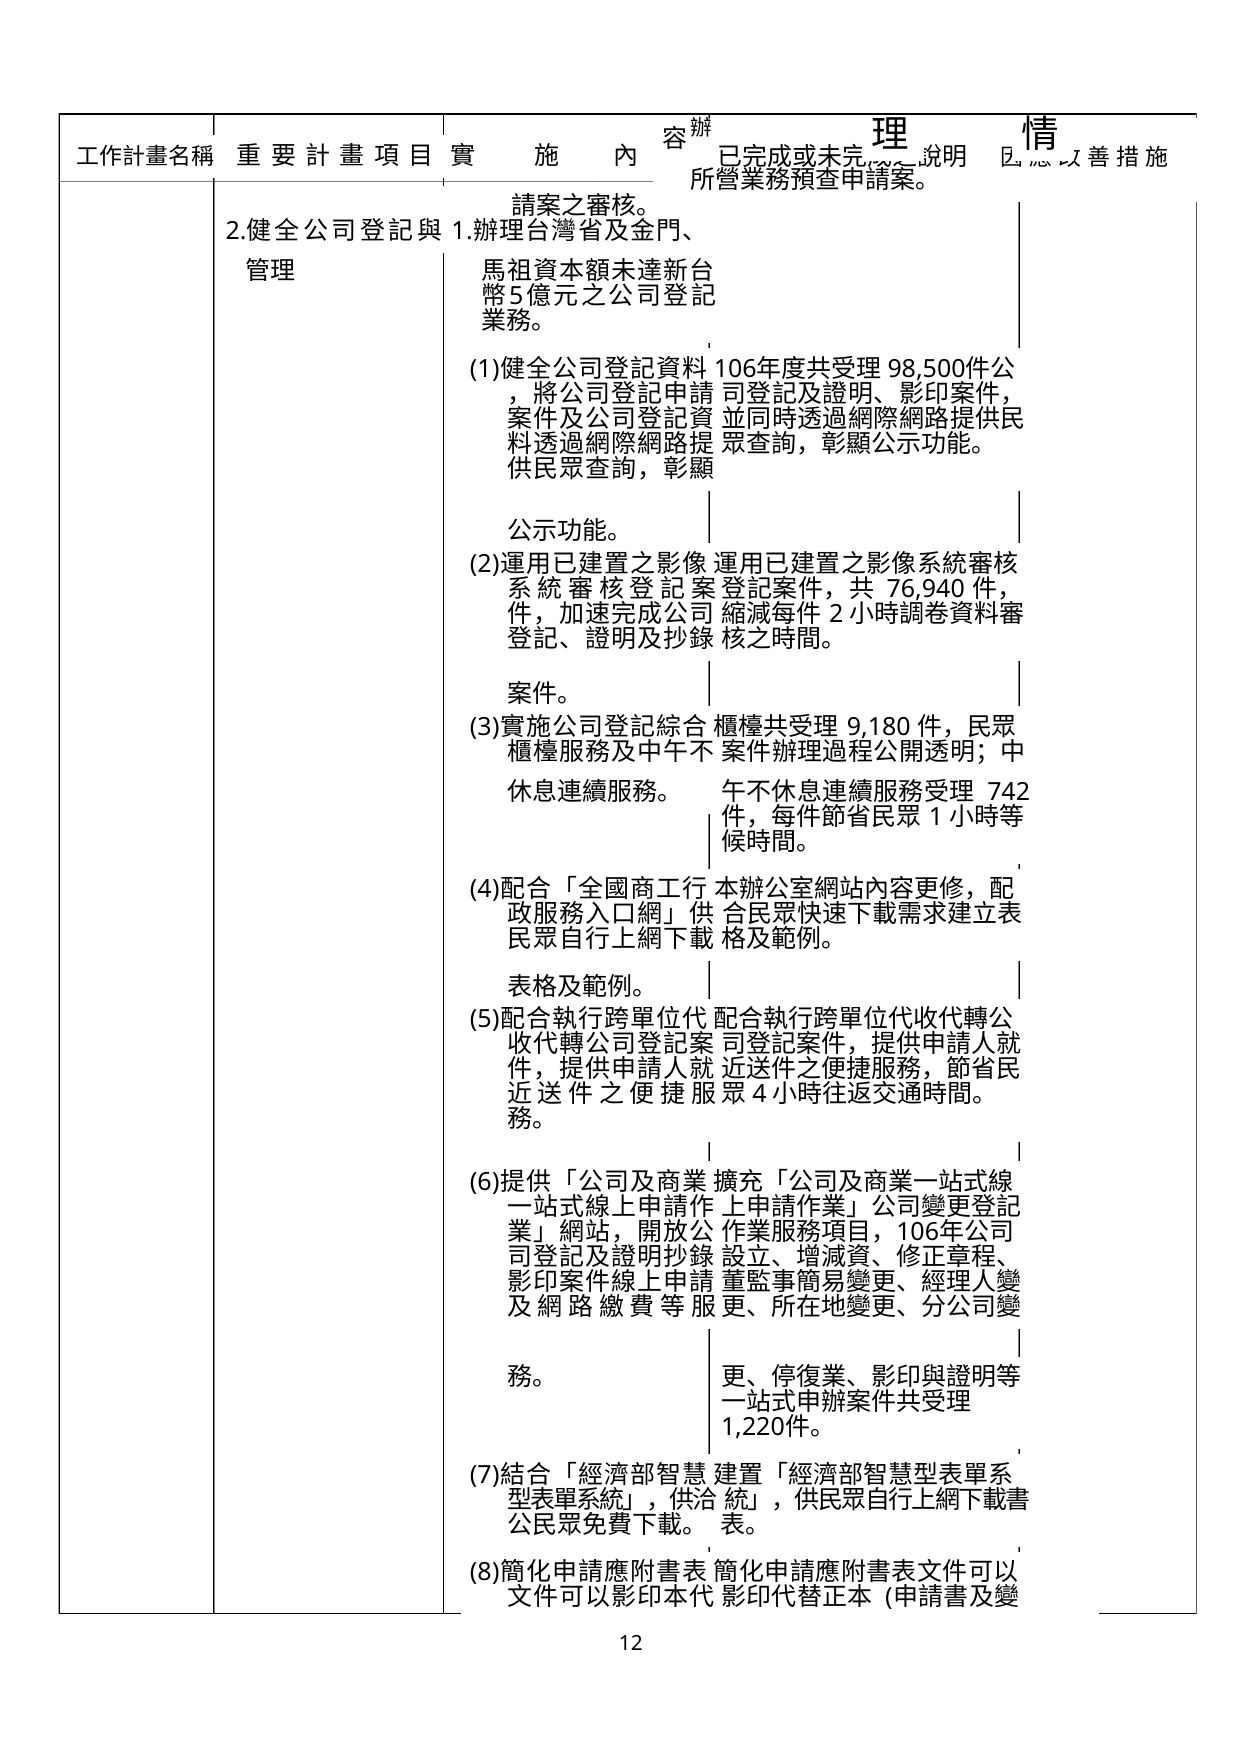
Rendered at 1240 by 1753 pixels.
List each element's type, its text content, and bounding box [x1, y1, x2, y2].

text 一站式線上申請作 上申請作業」公司變更登記 [507, 1195, 1086, 1220]
text 馬祖資本額未達新台 [481, 260, 734, 285]
text 收代轉公司登記案 司登記案件，提供申請人就 [507, 1033, 1086, 1058]
text 管理 [245, 260, 315, 285]
text 供民眾查詢，彰顯 [507, 457, 1091, 482]
text 文件可以影印本代 影印代替正本 (申請書及變 [507, 1586, 1091, 1611]
text 及 網 路 繳 費 等 服 更、所在地變更、分公司變 [507, 1295, 1086, 1320]
text 影印案件線上申請 董監事簡易變更、經理人變 [507, 1270, 1086, 1295]
text 案件。 [507, 682, 602, 706]
picture [58, 113, 1197, 1614]
text (2)運用已建置之影像 運用已建置之影像系統審核 [469, 552, 1091, 577]
text 司登記及證明抄錄 設立、增減資、修正章程、 [507, 1245, 1086, 1270]
text 更、停復業、影印與證明等 [721, 1365, 1048, 1390]
text 候時間。 [721, 830, 1053, 855]
text 料透過網際網路提 眾查詢，彰顯公示功能。 [507, 432, 1091, 457]
text 業」網站，開放公 作業服務項目，106年公司 [507, 1220, 1086, 1245]
text 民眾自行上網下載 格及範例。 [507, 927, 1088, 952]
text 件，每件節省民眾 1 小時等 [721, 805, 1053, 830]
text (1)健全公司登記資料 106年度共受理 98,500件公 [469, 357, 1091, 382]
text 已完成或未完成之說明 因 應 改 善 措 施 [717, 152, 870, 169]
text 公民眾免費下載。 表。 [507, 1513, 1091, 1538]
text (8)簡化申請應附書表 簡化申請應附書表文件可以 [469, 1561, 1091, 1586]
text 容辦 [1074, 127, 1231, 152]
text 幣5億元之公司登記 [481, 285, 734, 310]
text 務。 [507, 1108, 1086, 1133]
text 2.健全公司登記與 1.辦理台灣省及金門、 [225, 220, 771, 245]
text 施 [534, 144, 579, 169]
text 登記、證明及抄錄 核之時間。 [507, 627, 1091, 652]
text (4)配合「全國商工行 本辦公室網站內容更修，配 [469, 877, 1088, 902]
text 型表單系統」，供洽 統」，供民眾自行上網下載書 [507, 1488, 1091, 1513]
text 理 [871, 127, 916, 152]
text (5)配合執行跨單位代 配合執行跨單位代收代轉公 [469, 1008, 1086, 1033]
text 櫃檯服務及中午不 案件辦理過程公開透明；中 [507, 740, 1091, 765]
text 公示功能。 [507, 520, 652, 543]
text (7)結合「經濟部智慧 建置「經濟部智慧型表單系 [469, 1463, 1091, 1488]
text 政服務入口網」供 合民眾快速下載需求建立表 [507, 902, 1088, 927]
text 休息連續服務。 [507, 780, 702, 805]
text (6)提供「公司及商業 擴充「公司及商業一站式線 [469, 1170, 1086, 1195]
text 情 [1021, 127, 1066, 152]
text 所營業務預查申請案。 [690, 169, 1231, 194]
text 內 [613, 144, 653, 169]
text 近 送 件 之 便 捷 服 眾 4小時往返交通時間。 [507, 1083, 1086, 1108]
text 務。 [507, 1365, 577, 1390]
text ，將公司登記申請 司登記及證明、影印案件， [507, 382, 1091, 407]
text 工作計畫名稱 重 要 計 畫 項 目 實 [76, 144, 523, 169]
text 件，加速完成公司 縮減每件 2 小時調卷資料審 [507, 602, 1091, 627]
text 業務。 [481, 310, 734, 335]
text 已完成或未完成之說明 因 應 改 善 措 施 [870, 152, 1231, 169]
text (3)實施公司登記綜合 櫃檯共受理 9,180 件，民眾 [469, 715, 1091, 740]
text 一站式申辦案件共受理 [721, 1390, 1048, 1415]
text 1,220件。 [721, 1415, 1048, 1440]
text 12 [619, 1634, 653, 1654]
text 系 統 審 核 登 記 案 登記案件，共 76,940 件， [507, 577, 1091, 602]
text 容辦 [662, 127, 862, 152]
text 午不休息連續服務受理 742 [721, 780, 1053, 805]
text 表格及範例。 [507, 975, 677, 999]
text 案件及公司登記資 並同時透過網際網路提供民 [507, 407, 1091, 432]
text 件，提供申請人就 近送件之便捷服務，節省民 [507, 1058, 1086, 1083]
text 容辦 [924, 127, 1012, 152]
text 請案之審核。 [511, 195, 771, 220]
